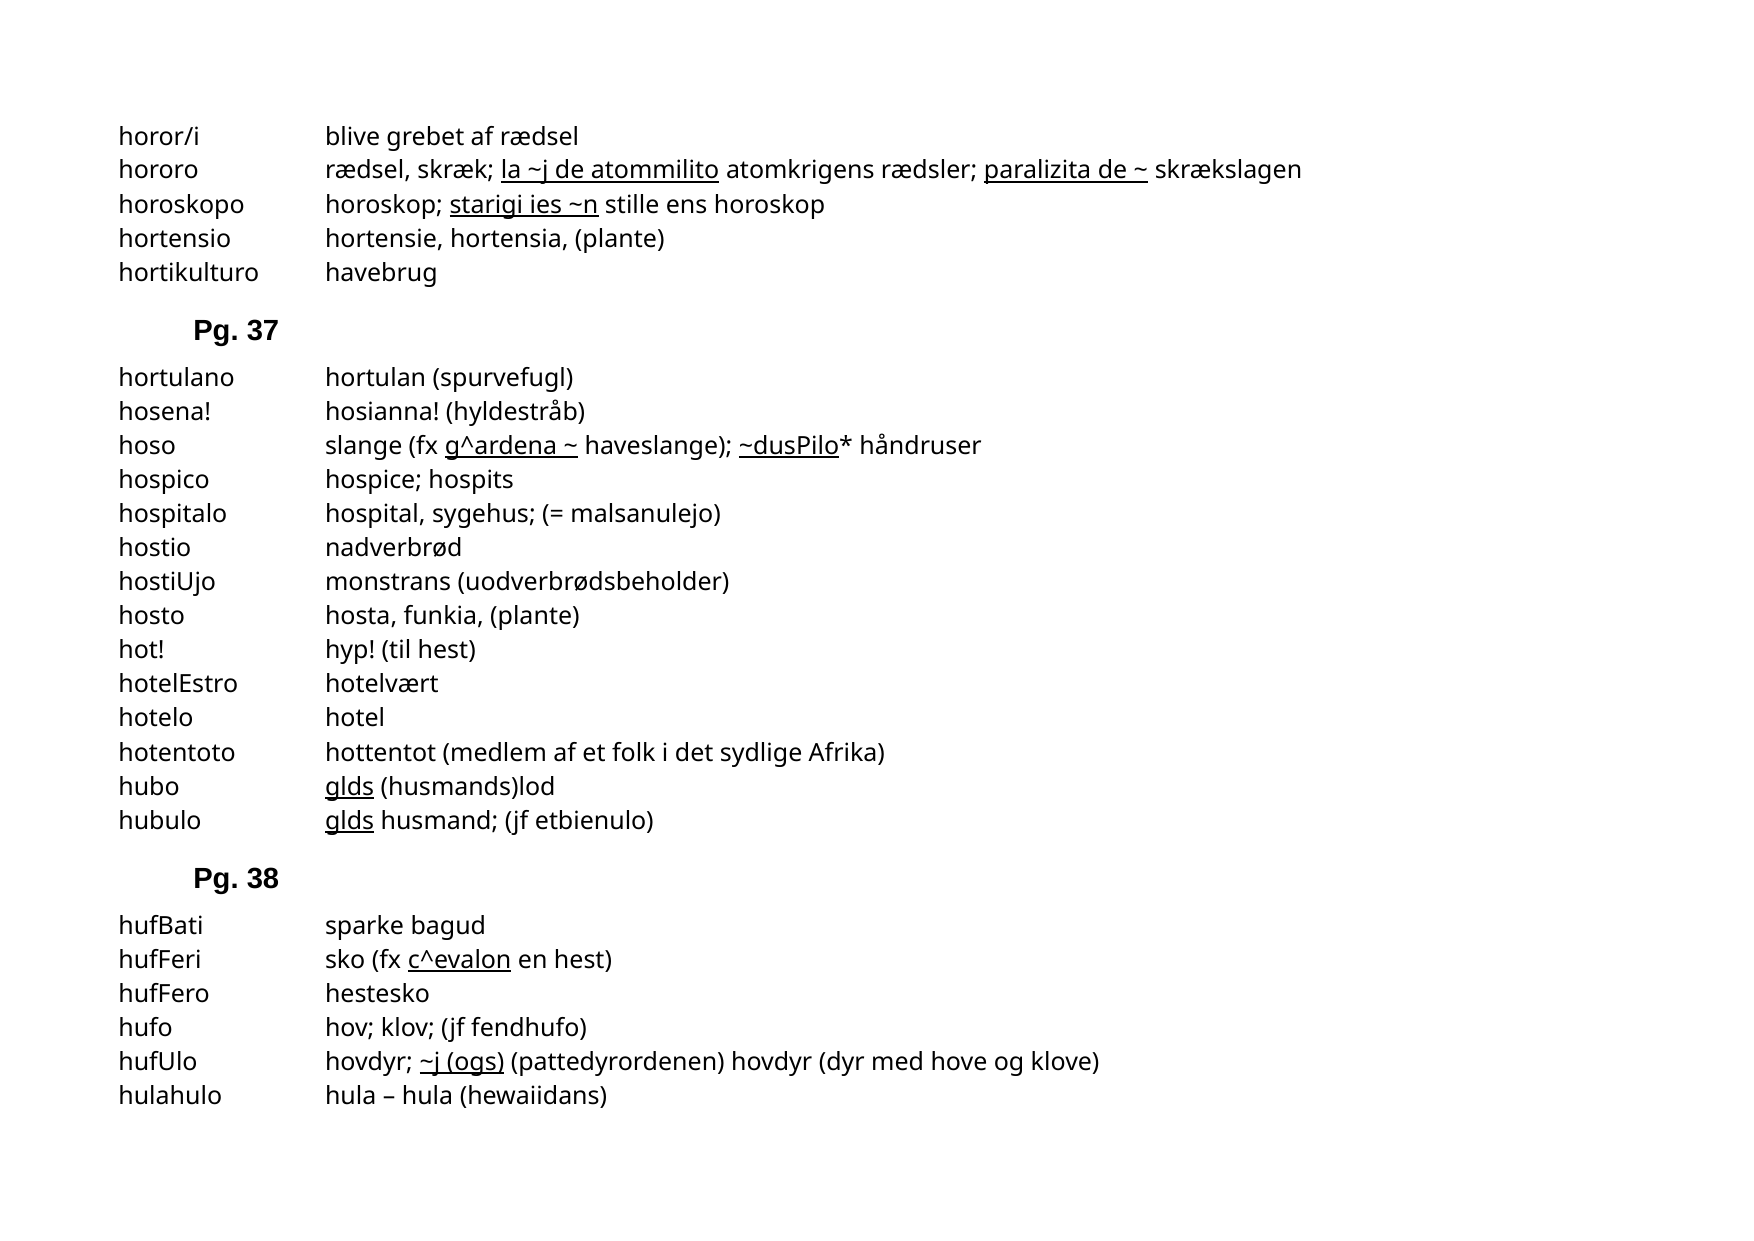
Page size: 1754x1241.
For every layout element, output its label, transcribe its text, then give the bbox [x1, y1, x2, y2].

text hostio nadverbrød [118, 530, 1636, 564]
text hororo rædsel, skræk; la ~j de atommilito atomkrigens rædsler; paralizita de ~ skrækslagen [118, 152, 1636, 186]
text hoso slange (fx g^ardena ~ haveslange); ~dusPilo* håndruser [118, 428, 1636, 462]
text hufFeri sko (fx c^evalon en hest) [118, 941, 1636, 976]
text horoskopo horoskop; starigi ies ~n stille ens horoskop [118, 186, 1636, 220]
text hortulano hortulan (spurvefugl) [118, 359, 1636, 393]
text hortikulturo havebrug [118, 254, 1636, 288]
text hufUlo hovdyr; ~j (ogs) (pattedyrordenen) hovdyr (dyr med hove og klove) [118, 1044, 1636, 1078]
text hotentoto hottentot (medlem af et folk i det sydlige Afrika) [118, 734, 1636, 768]
text hortensio hortensie, hortensia, (plante) [118, 220, 1636, 254]
subtitle Pg. 38 [118, 861, 1636, 895]
text hulahulo hula – hula (hewaiidans) [118, 1078, 1636, 1112]
text hosena! hosianna! (hyldestråb) [118, 393, 1636, 428]
text hufFero hestesko [118, 976, 1636, 1009]
text hufBati sparke bagud [118, 907, 1636, 941]
text hubo glds (husmands)lod [118, 768, 1636, 802]
text hot! hyp! (til hest) [118, 632, 1636, 666]
text hufo hov; klov; (jf fendhufo) [118, 1009, 1636, 1044]
text hubulo glds husmand; (jf etbienulo) [118, 802, 1636, 836]
subtitle Pg. 37 [118, 313, 1636, 347]
text hotelo hotel [118, 700, 1636, 734]
text hospico hospice; hospits [118, 462, 1636, 496]
text hosto hosta, funkia, (plante) [118, 598, 1636, 632]
text hostiUjo monstrans (uodverbrødsbeholder) [118, 564, 1636, 598]
text horor/i blive grebet af rædsel [118, 118, 1636, 152]
text hospitalo hospital, sygehus; (= malsanulejo) [118, 496, 1636, 530]
text hotelEstro hotelvært [118, 666, 1636, 700]
